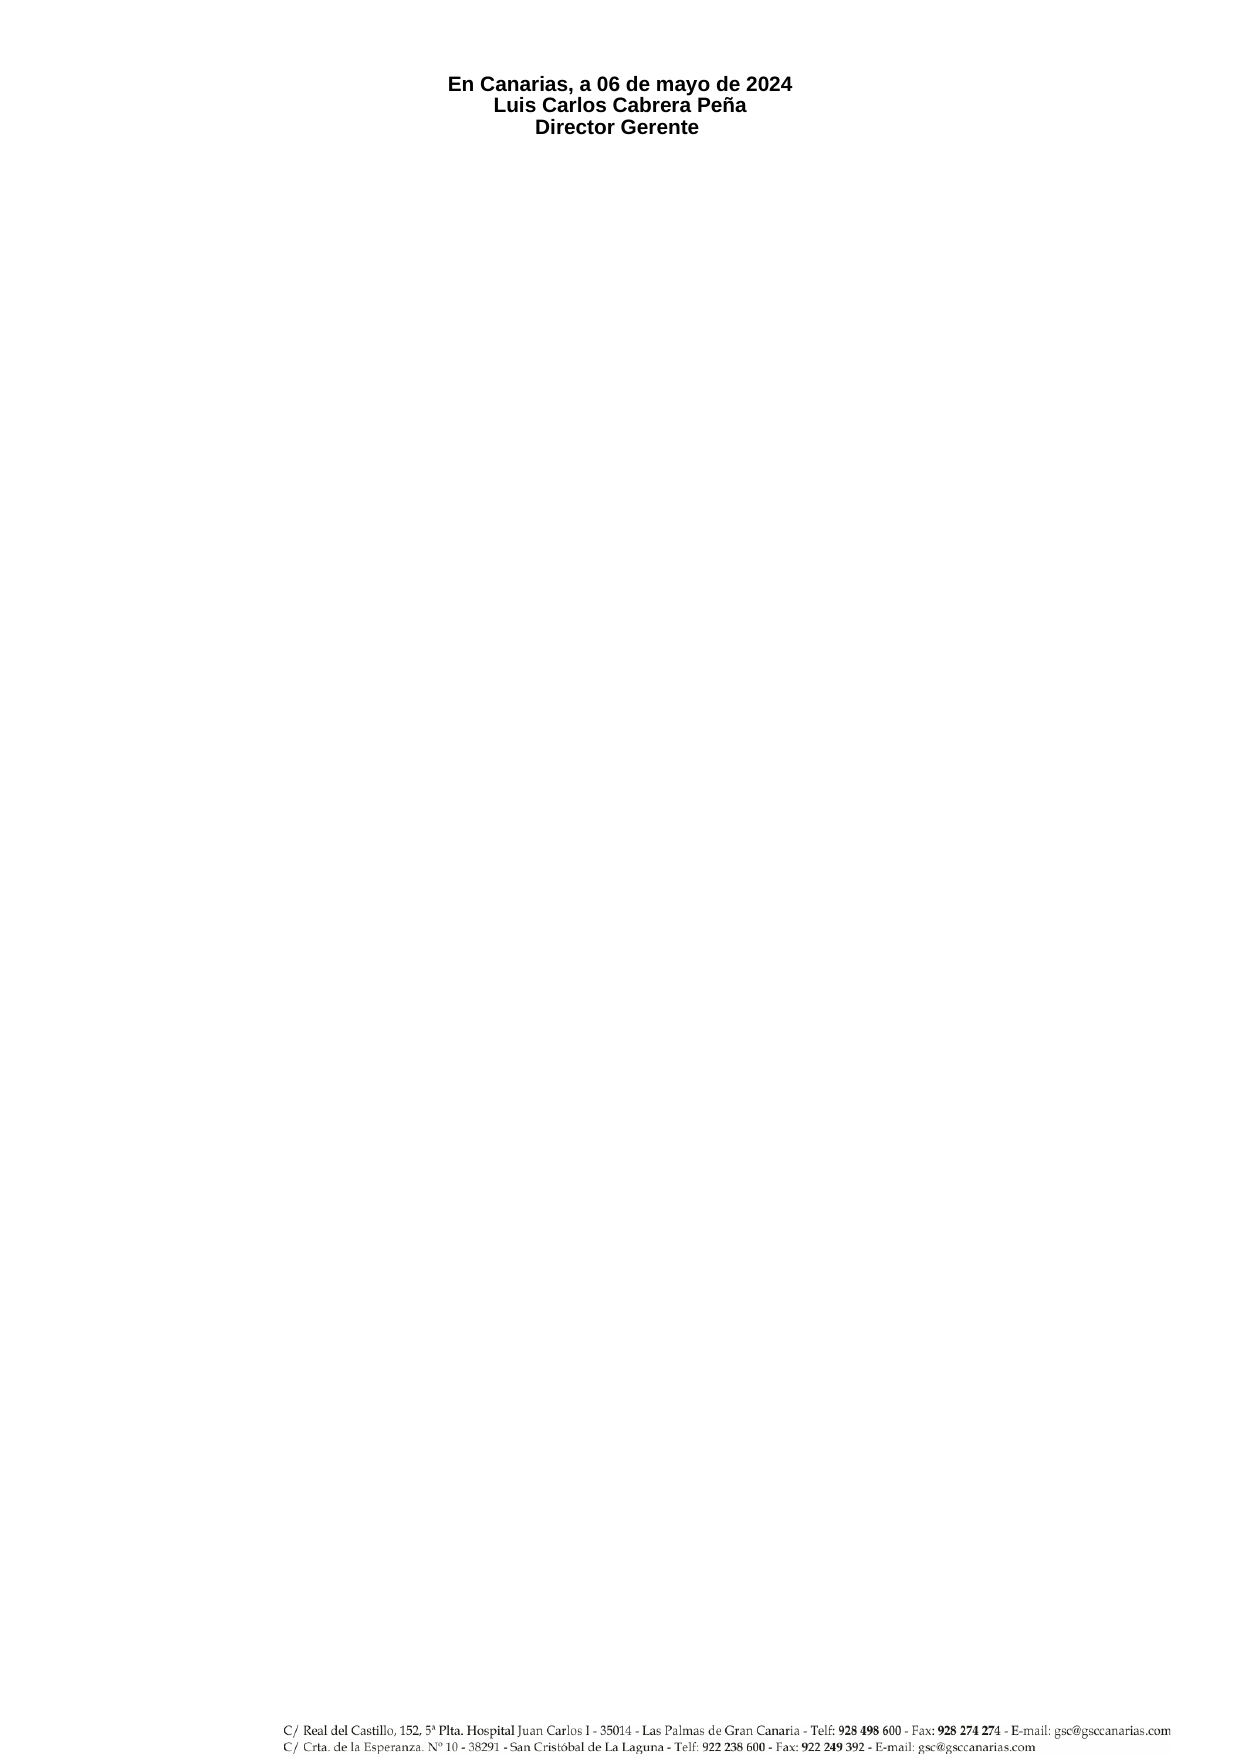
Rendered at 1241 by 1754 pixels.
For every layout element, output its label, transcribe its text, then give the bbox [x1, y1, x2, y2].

text Luis Carlos Cabrera Peña [177, 95, 1063, 117]
text Director Gerente [177, 117, 1063, 138]
text En Canarias, a 06 de mayo de 2024 [177, 74, 1063, 95]
